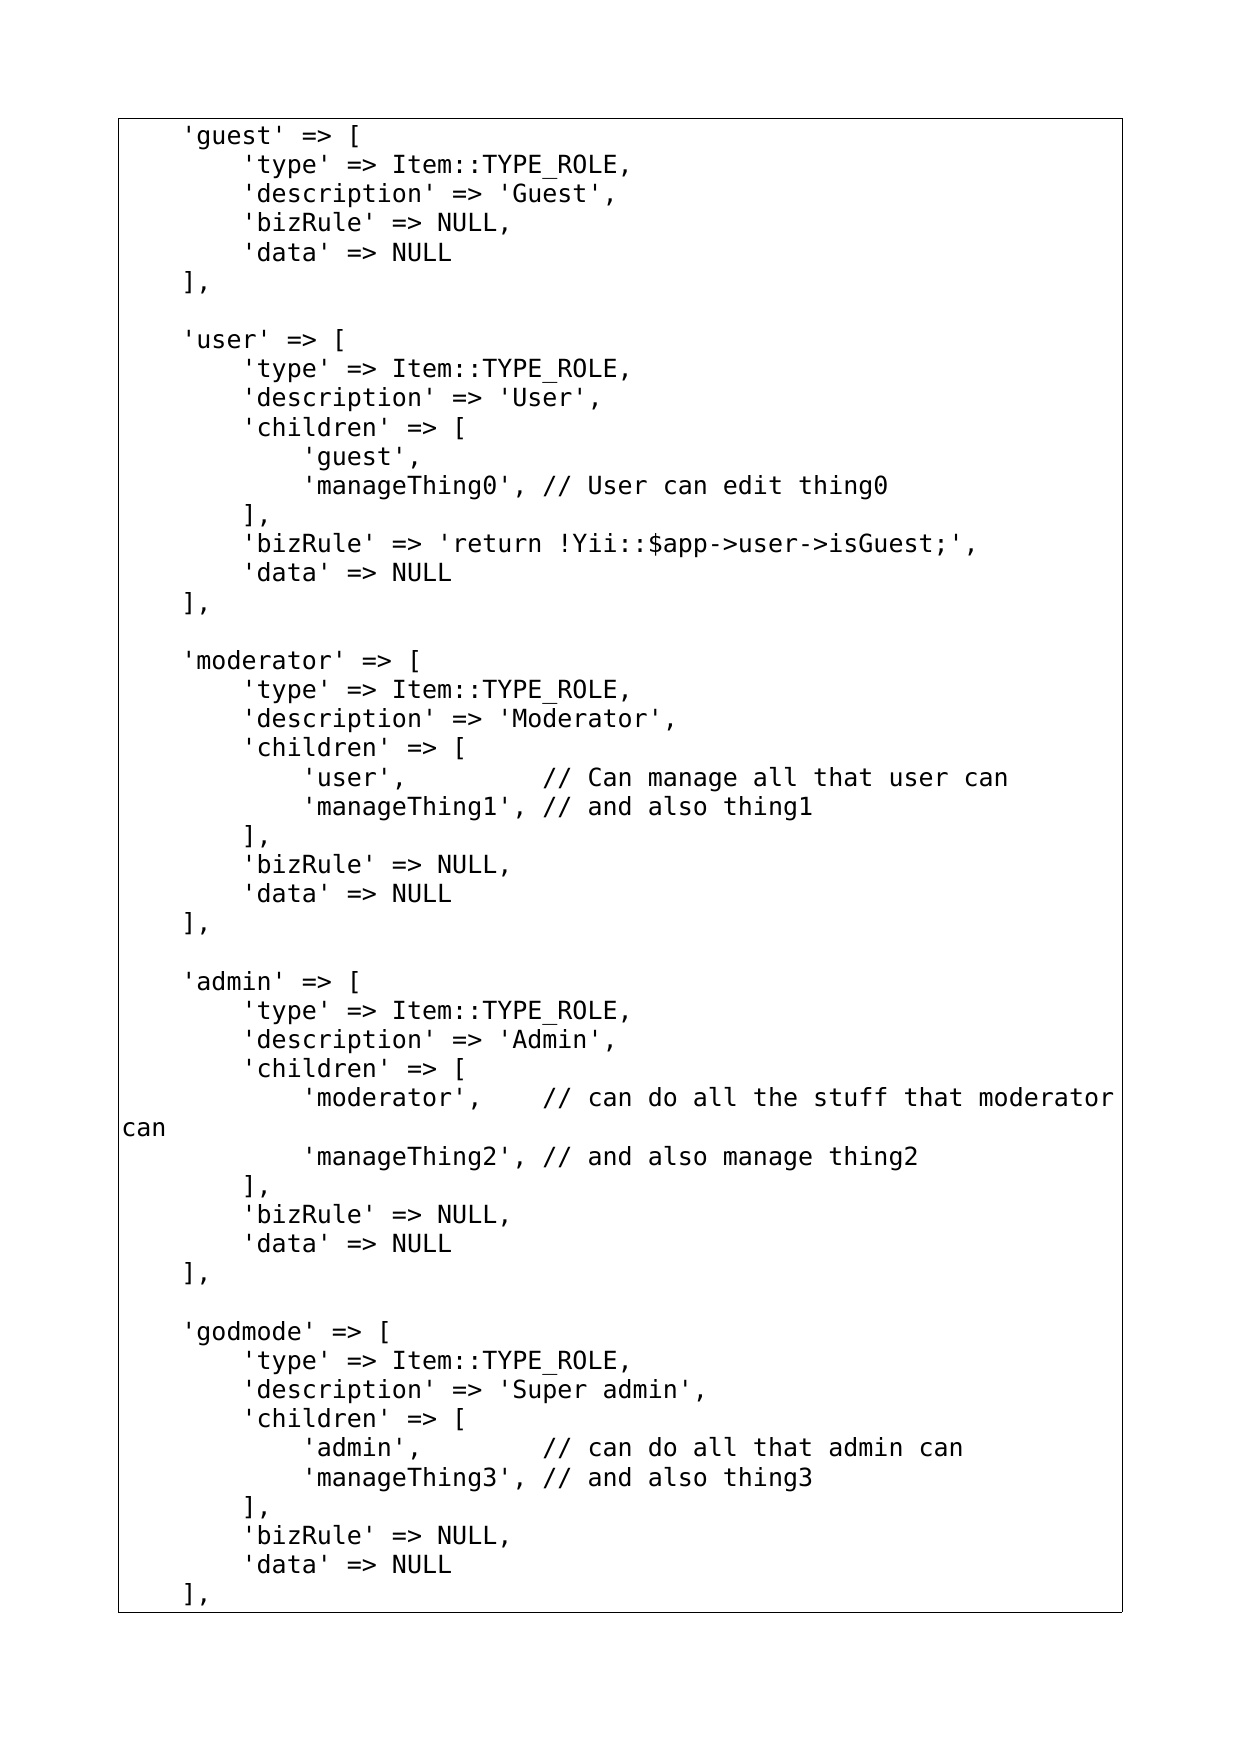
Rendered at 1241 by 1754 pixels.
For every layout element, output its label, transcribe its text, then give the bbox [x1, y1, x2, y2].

table_header 'guest' => [ 'type' => Item::TYPE_ROLE, 'description' => 'Guest', 'bizRule' => NULL, 'data' => NULL ], 'user' => [ 'type' => Item::TYPE_ROLE, 'description' => 'User', 'children' => [ 'guest', 'manageThing0', // User can edit thing0 ], 'bizRule' => 'return !Yii::$app->user->isGuest;', 'data' => NULL ], 'moderator' => [ 'type' => Item::TYPE_ROLE, 'description' => 'Moderator', 'children' => [ 'user', // Can manage all that user can 'manageThing1', // and also thing1 ], 'bizRule' => NULL, 'data' => NULL ], 'admin' => [ 'type' => Item::TYPE_ROLE, 'description' => 'Admin', 'children' => [ 'moderator', // can do all the stuff that moderator can 'manageThing2', // and also manage thing2 ], 'bizRule' => NULL, 'data' => NULL ], 'godmode' => [ 'type' => Item::TYPE_ROLE, 'description' => 'Super admin', 'children' => [ 'admin', // can do all that admin can 'manageThing3', // and also thing3 ], 'bizRule' => NULL, 'data' => NULL ], [119, 119, 1122, 1612]
